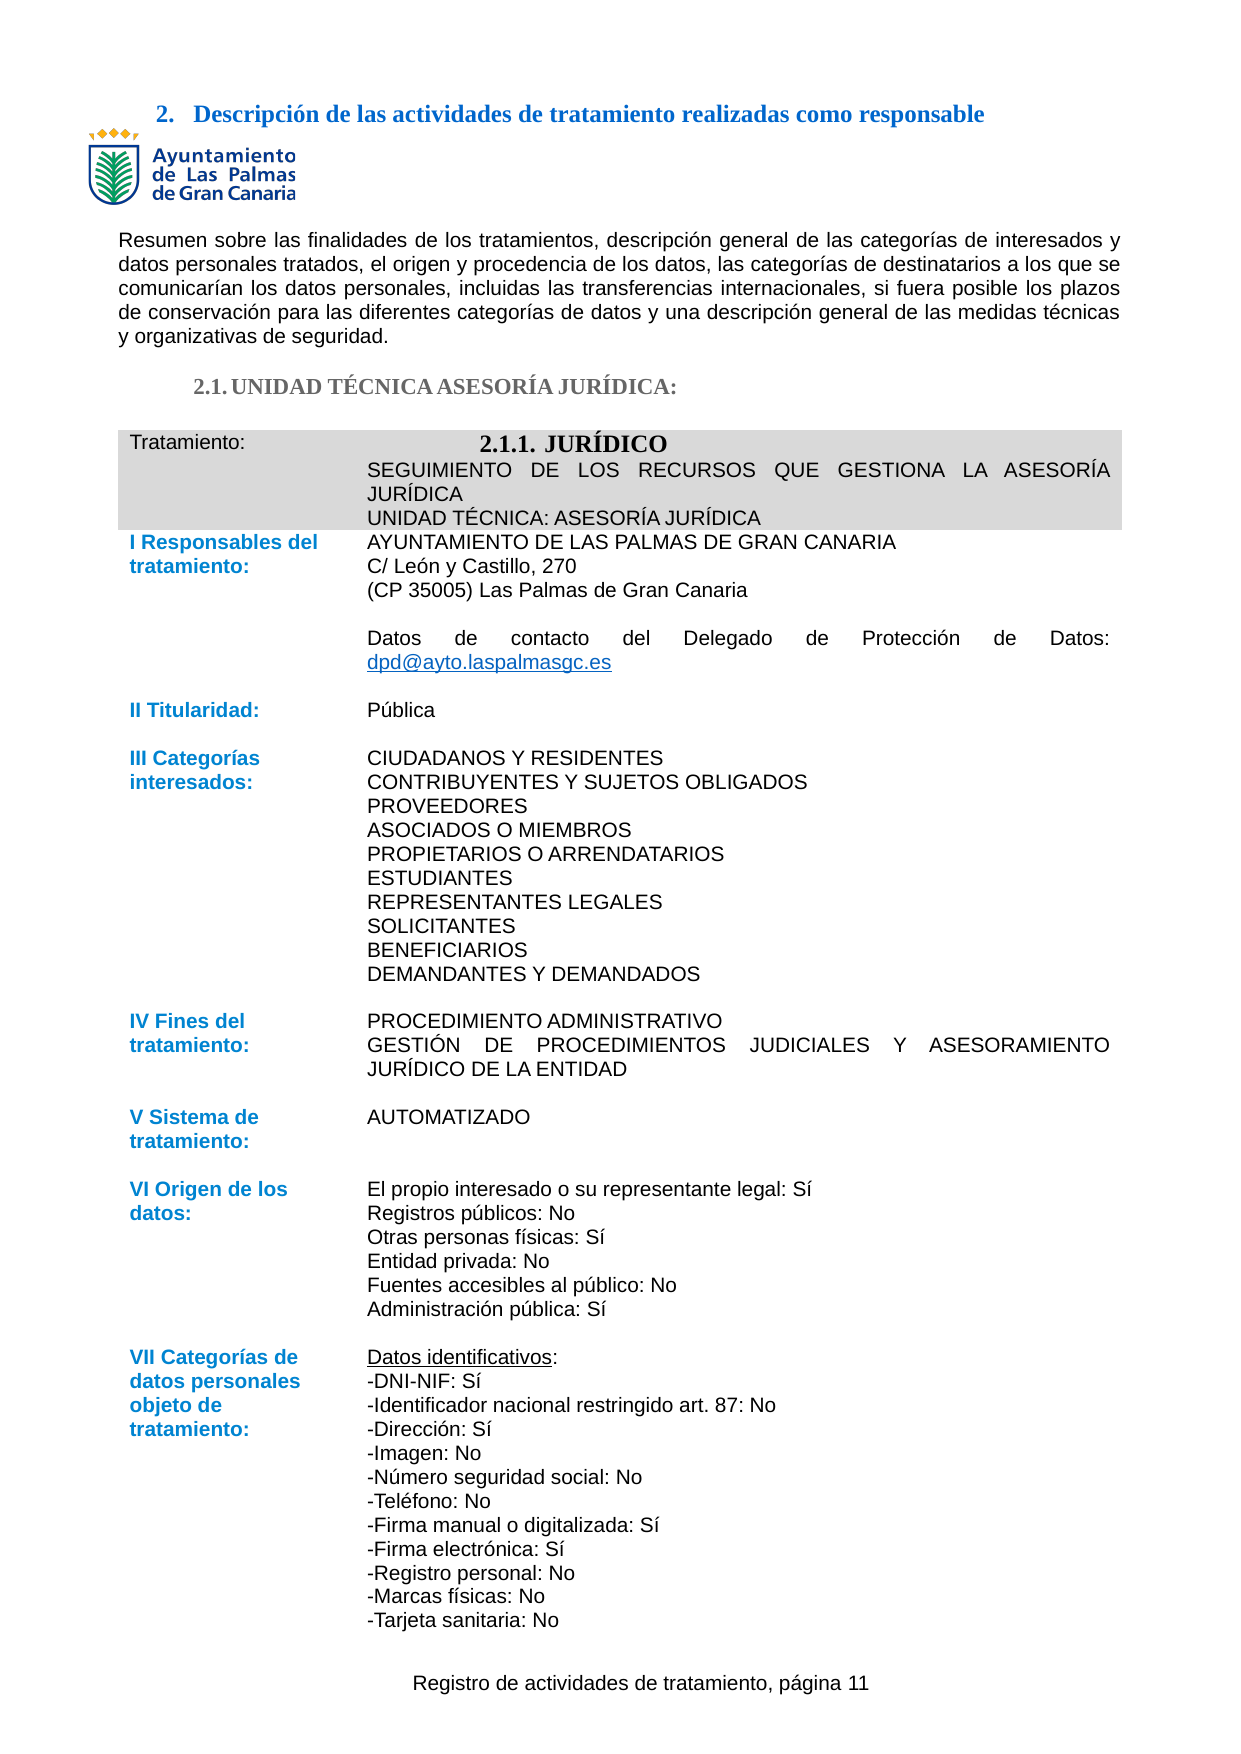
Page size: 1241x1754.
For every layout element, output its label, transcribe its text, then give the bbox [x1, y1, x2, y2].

table_cell PROCEDIMIENTO ADMINISTRATIVO GESTIÓN DE PROCEDIMIENTOS JUDICIALES Y ASESORAMIENTO JURÍDICO DE LA ENTIDAD [356, 1009, 1122, 1105]
subtitle UNIDAD TÉCNICA ASESORÍA JURÍDICA: [193, 373, 1122, 399]
table_cell III Categorías interesados: [118, 746, 356, 1009]
table_cell II Titularidad: [118, 698, 356, 746]
table_cell I Responsables del tratamiento: [118, 530, 356, 698]
table_cell CIUDADANOS Y RESIDENTES CONTRIBUYENTES Y SUJETOS OBLIGADOS PROVEEDORES ASOCIADOS O MIEMBROS PROPIETARIOS O ARRENDATARIOS ESTUDIANTES REPRESENTANTES LEGALES SOLICITANTES BENEFICIARIOS DEMANDANTES Y DEMANDADOS [356, 746, 1122, 1009]
table_cell VII Categorías de datos personales objeto de tratamiento: [118, 1345, 356, 1632]
table_header Tratamiento: [118, 430, 356, 530]
table_cell Datos identificativos: -DNI-NIF: Sí -Identificador nacional restringido art. 87: No -Dirección: Sí -Imagen: No -Número seguridad social: No -Teléfono: No -Firma manual o digitalizada: Sí -Firma electrónica: Sí -Registro personal: No -Marcas físicas: No -Tarjeta sanitaria: No [356, 1345, 1122, 1632]
table_cell AYUNTAMIENTO DE LAS PALMAS DE GRAN CANARIA C/ León y Castillo, 270 (CP 35005) Las Palmas de Gran Canaria Datos de contacto del Delegado de Protección de Datos: dpd@ayto.laspalmasgc.es [356, 530, 1122, 698]
picture [88, 128, 296, 205]
table_cell El propio interesado o su representante legal: Sí Registros públicos: No Otras personas físicas: Sí Entidad privada: No Fuentes accesibles al público: No Administración pública: Sí [356, 1177, 1122, 1345]
subtitle Descripción de las actividades de tratamiento realizadas como responsable [156, 99, 1122, 128]
text Resumen sobre las finalidades de los tratamientos, descripción general de las categorías de interesados y datos personales tratados, el origen y procedencia de los datos, las categorías de destinatarios a los que se comunicarían los datos personales, incluidas las transferencias internacionales, si fuera posible los plazos de conservación para las diferentes categorías de datos y una descripción general de las medidas técnicas y organizativas de seguridad. [118, 228, 1122, 348]
table_cell VI Origen de los datos: [118, 1177, 356, 1345]
table_cell IV Fines del tratamiento: [118, 1009, 356, 1105]
table_cell Pública [356, 698, 1122, 746]
table_header JURÍDICO SEGUIMIENTO DE LOS RECURSOS QUE GESTIONA LA ASESORÍA JURÍDICA UNIDAD TÉCNICA: ASESORÍA JURÍDICA [356, 430, 1122, 530]
table_cell AUTOMATIZADO [356, 1105, 1122, 1177]
table_cell V Sistema de tratamiento: [118, 1105, 356, 1177]
